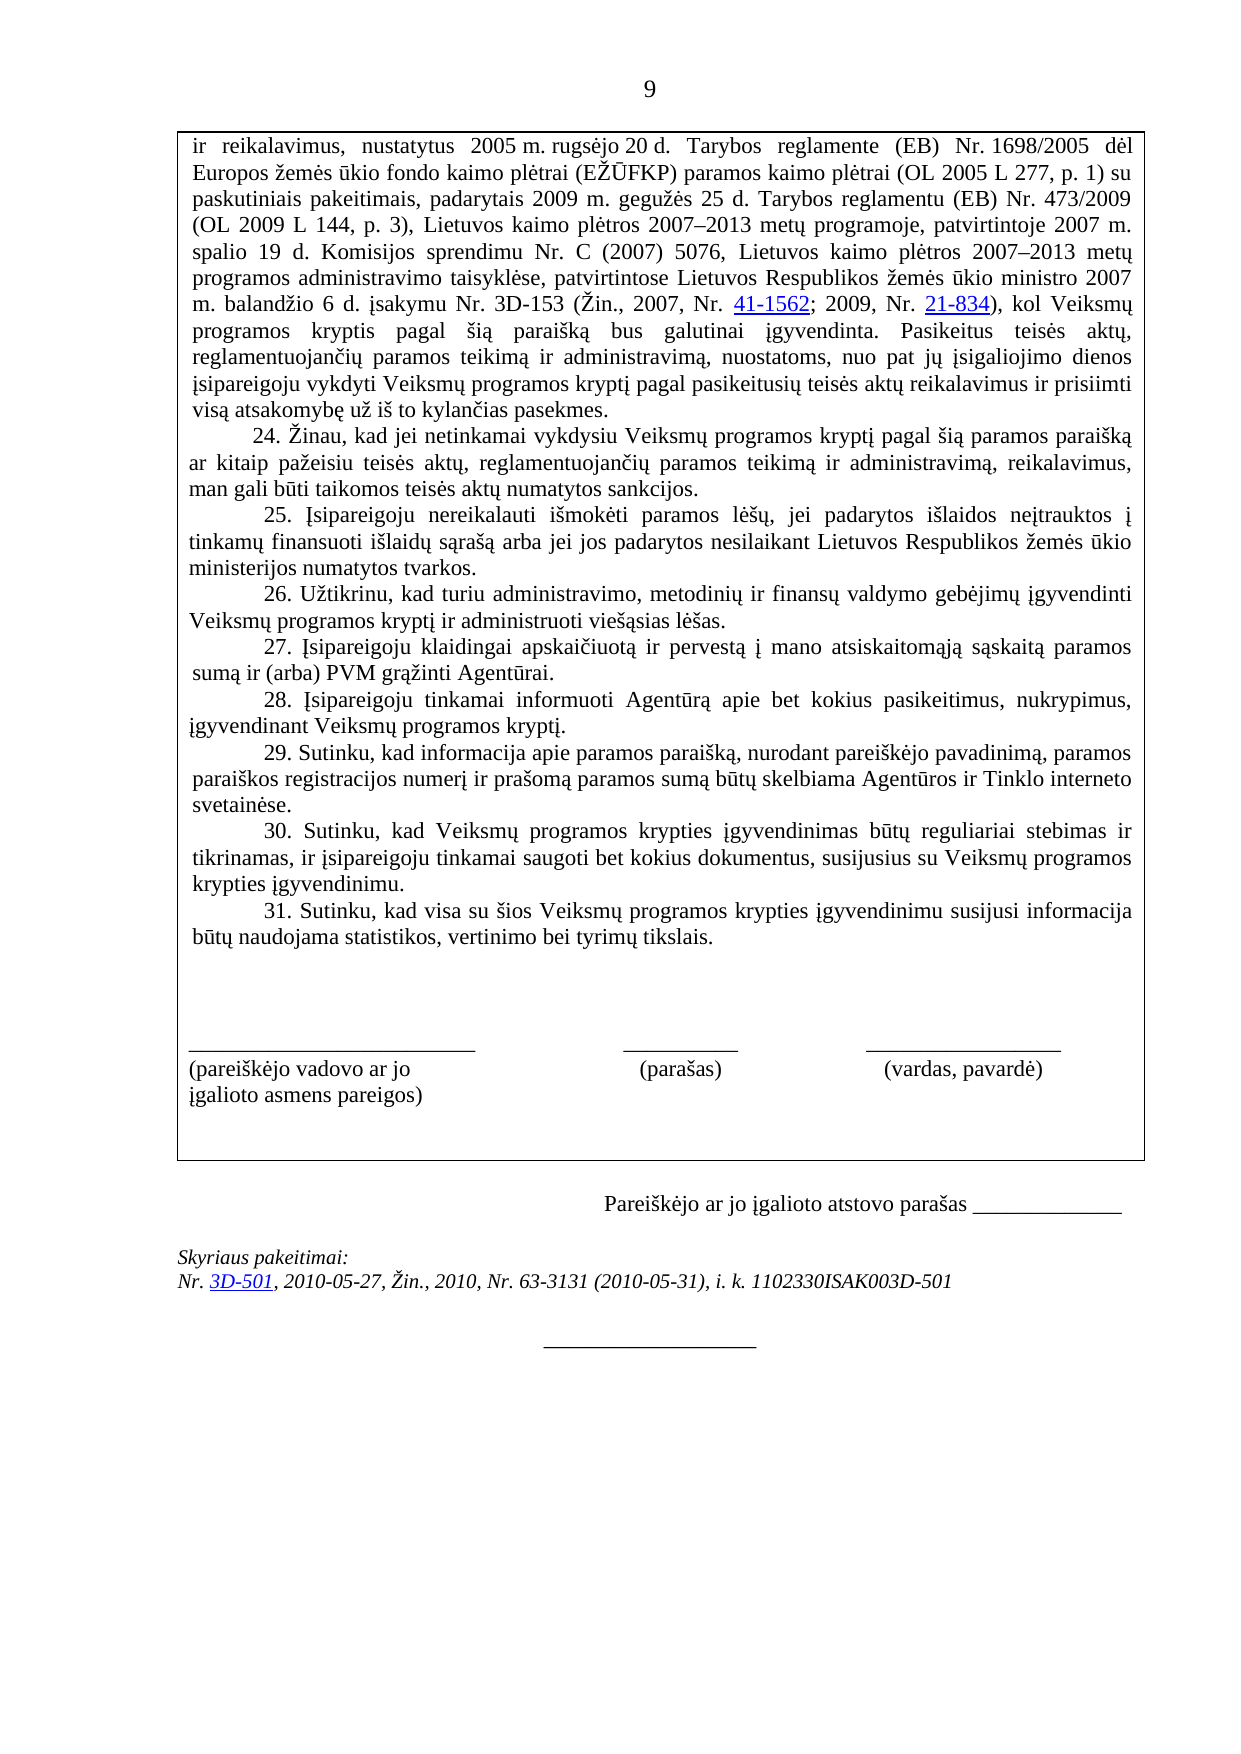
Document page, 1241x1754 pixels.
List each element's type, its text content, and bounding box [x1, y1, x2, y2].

text Nr. 3D-501, 2010-05-27, Žin., 2010, Nr. 63-3131 (2010-05-31), i. k. 1102330ISAK003D-501 [177, 1269, 1122, 1293]
text _________________ [177, 1322, 1122, 1351]
text Skyriaus pakeitimai: [177, 1245, 1122, 1269]
text Pareiškėjo ar jo įgalioto atstovo parašas _____________ [177, 1190, 1122, 1216]
table_header ir reikalavimus, nustatytus 2005 m. rugsėjo 20 d. Tarybos reglamente (EB) Nr. 1698/2005 dėl Europos žemės ūkio fondo kaimo plėtrai (EŽŪFKP) paramos kaimo plėtrai (OL 2005 L 277, p. 1) su paskutiniais pakeitimais, padarytais 2009 m. gegužės 25 d. Tarybos reglamentu (EB) Nr. 473/2009 (OL 2009 L 144, p. 3), Lietuvos kaimo plėtros 2007–2013 metų programoje, patvirtintoje 2007 m. spalio 19 d. Komisijos sprendimu Nr. C (2007) 5076, Lietuvos kaimo plėtros 2007–2013 metų programos administravimo taisyklėse, patvirtintose Lietuvos Respublikos žemės ūkio ministro 2007 m. balandžio 6 d. įsakymu Nr. 3D-153 (Žin., 2007, Nr. 41-1562; 2009, Nr. 21-834), kol Veiksmų programos kryptis pagal šią paraišką bus galutinai įgyvendinta. Pasikeitus teisės aktų, reglamentuojančių paramos teikimą ir administravimą, nuostatoms, nuo pat jų įsigaliojimo dienos įsipareigoju vykdyti Veiksmų programos kryptį pagal pasikeitusių teisės aktų reikalavimus ir prisiimti visą atsakomybę už iš to kylančias pasekmes. 24. Žinau, kad jei netinkamai vykdysiu Veiksmų programos kryptį pagal šią paramos paraišką ar kitaip pažeisiu teisės aktų, reglamentuojančių paramos teikimą ir administravimą, reikalavimus, man gali būti taikomos teisės aktų numatytos sankcijos. 25. Įsipareigoju nereikalauti išmokėti paramos lėšų, jei padarytos išlaidos neįtrauktos į tinkamų finansuoti išlaidų sąrašą arba jei jos padarytos nesilaikant Lietuvos Respublikos žemės ūkio ministerijos numatytos tvarkos. 26. Užtikrinu, kad turiu administravimo, metodinių ir finansų valdymo gebėjimų įgyvendinti Veiksmų programos kryptį ir administruoti viešąsias lėšas. 27. Įsipareigoju klaidingai apskaičiuotą ir pervestą į mano atsiskaitomąją sąskaitą paramos sumą ir (arba) PVM grąžinti Agentūrai. 28. Įsipareigoju tinkamai informuoti Agentūrą apie bet kokius pasikeitimus, nukrypimus, įgyvendinant Veiksmų programos kryptį. 29. Sutinku, kad informacija apie paramos paraišką, nurodant pareiškėjo pavadinimą, paramos paraiškos registracijos numerį ir prašomą paramos sumą būtų skelbiama Agentūros ir Tinklo interneto svetainėse. 30. Sutinku, kad Veiksmų programos krypties įgyvendinimas būtų reguliariai stebimas ir tikrinamas, ir įsipareigoju tinkamai saugoti bet kokius dokumentus, susijusius su Veiksmų programos krypties įgyvendinimu. 31. Sutinku, kad visa su šios Veiksmų programos krypties įgyvendinimu susijusi informacija būtų naudojama statistikos, vertinimo bei tyrimų tikslais. _________________________ __________ _________________ (pareiškėjo vadovo ar jo (parašas) (vardas, pavardė) įgalioto asmens pareigos) [178, 133, 1144, 1160]
